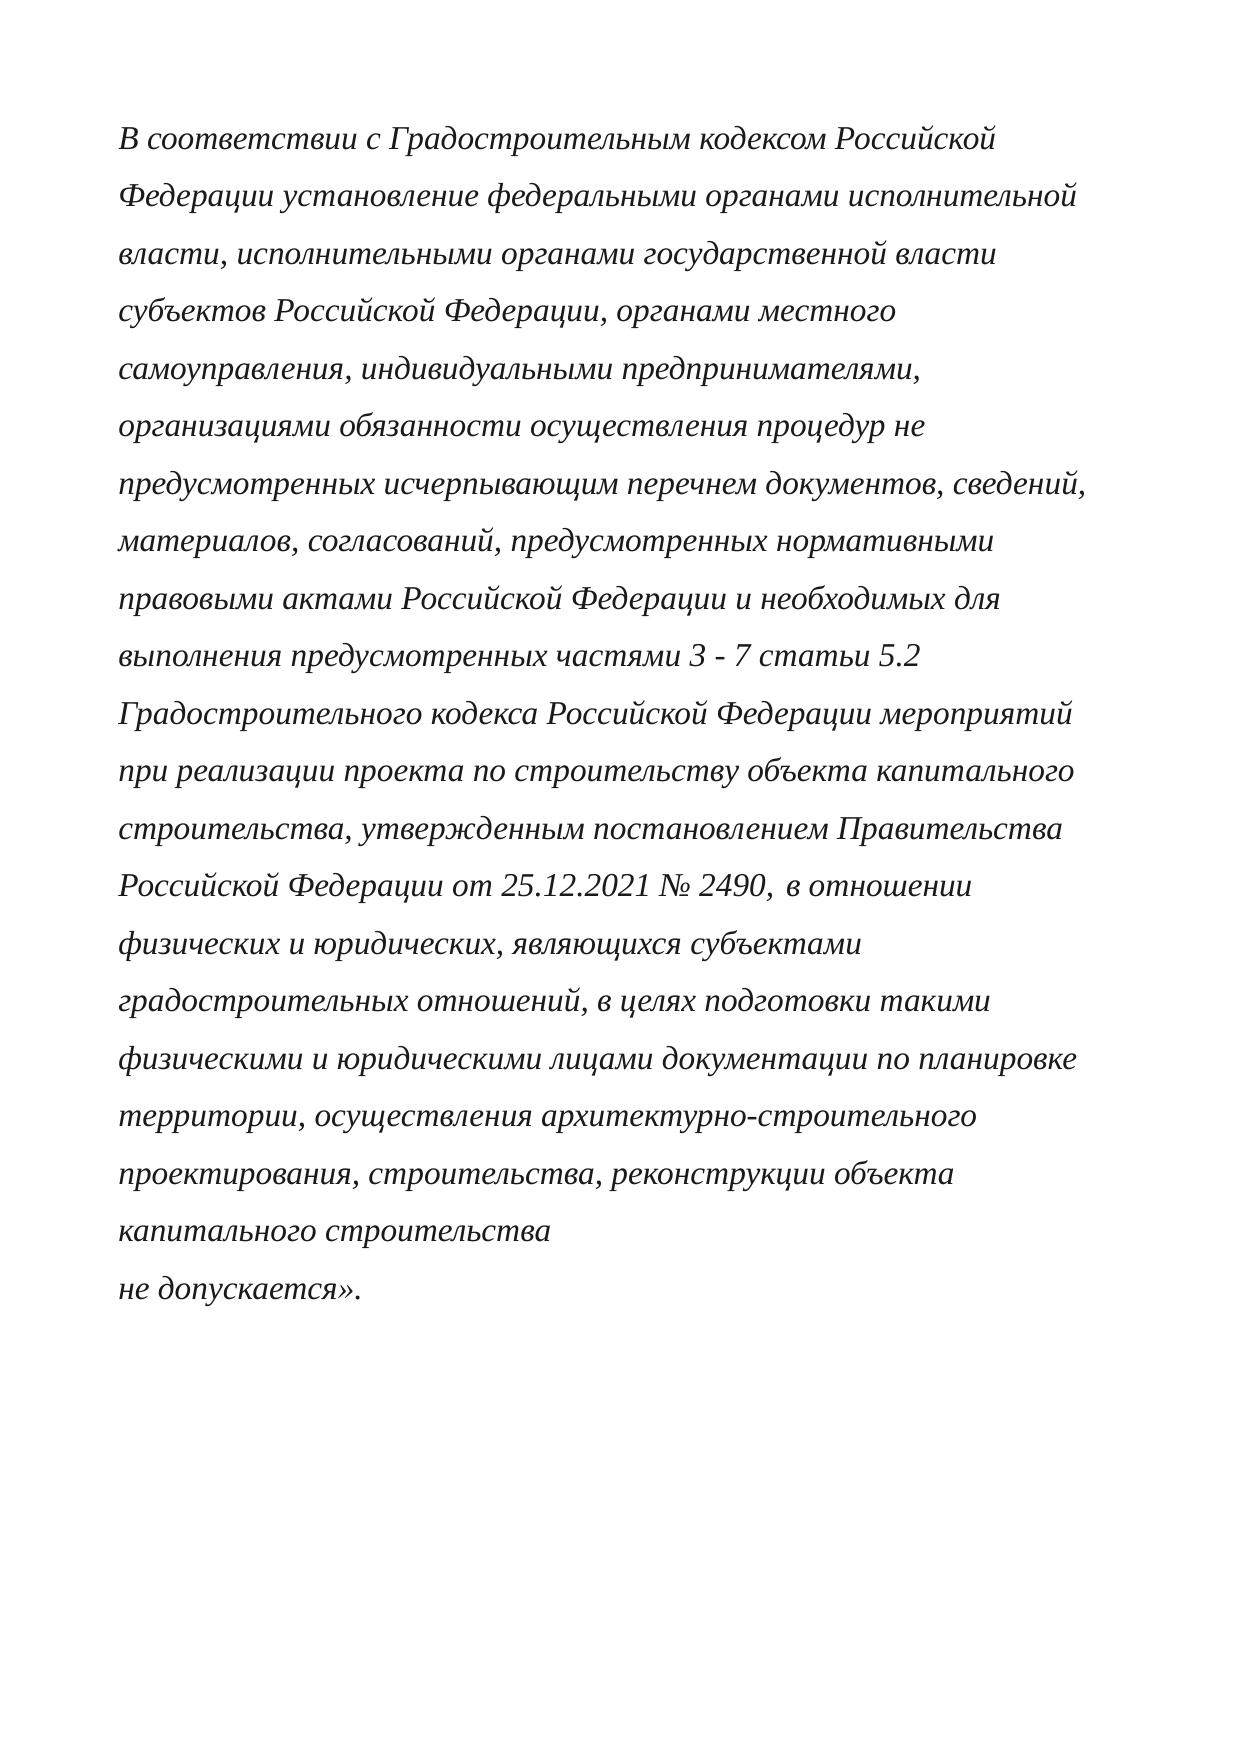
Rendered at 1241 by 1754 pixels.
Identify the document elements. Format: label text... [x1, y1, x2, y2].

text В соответствии с Градостроительным кодексом Российской Федерации установление федеральными органами исполнительной власти, исполнительными органами государственной власти субъектов Российской Федерации, органами местного самоуправления, индивидуальными предпринимателями, организациями обязанности осуществления процедур не предусмотренных исчерпывающим перечнем документов, сведений, материалов, согласований, предусмотренных нормативными правовыми актами Российской Федерации и необходимых для выполнения предусмотренных частями 3 - 7 статьи 5.2 Градостроительного кодекса Российской Федерации мероприятий при реализации проекта по строительству объекта капитального строительства, утвержденным постановлением Правительства Российской Федерации от 25.12.2021 № 2490, в отношении физических и юридических, являющихся субъектами градостроительных отношений, в целях подготовки такими физическими и юридическими лицами документации по планировке территории, осуществления архитектурно-строительного проектирования, строительства, реконструкции объекта капитального строительства не допускается». [118, 118, 1122, 1306]
